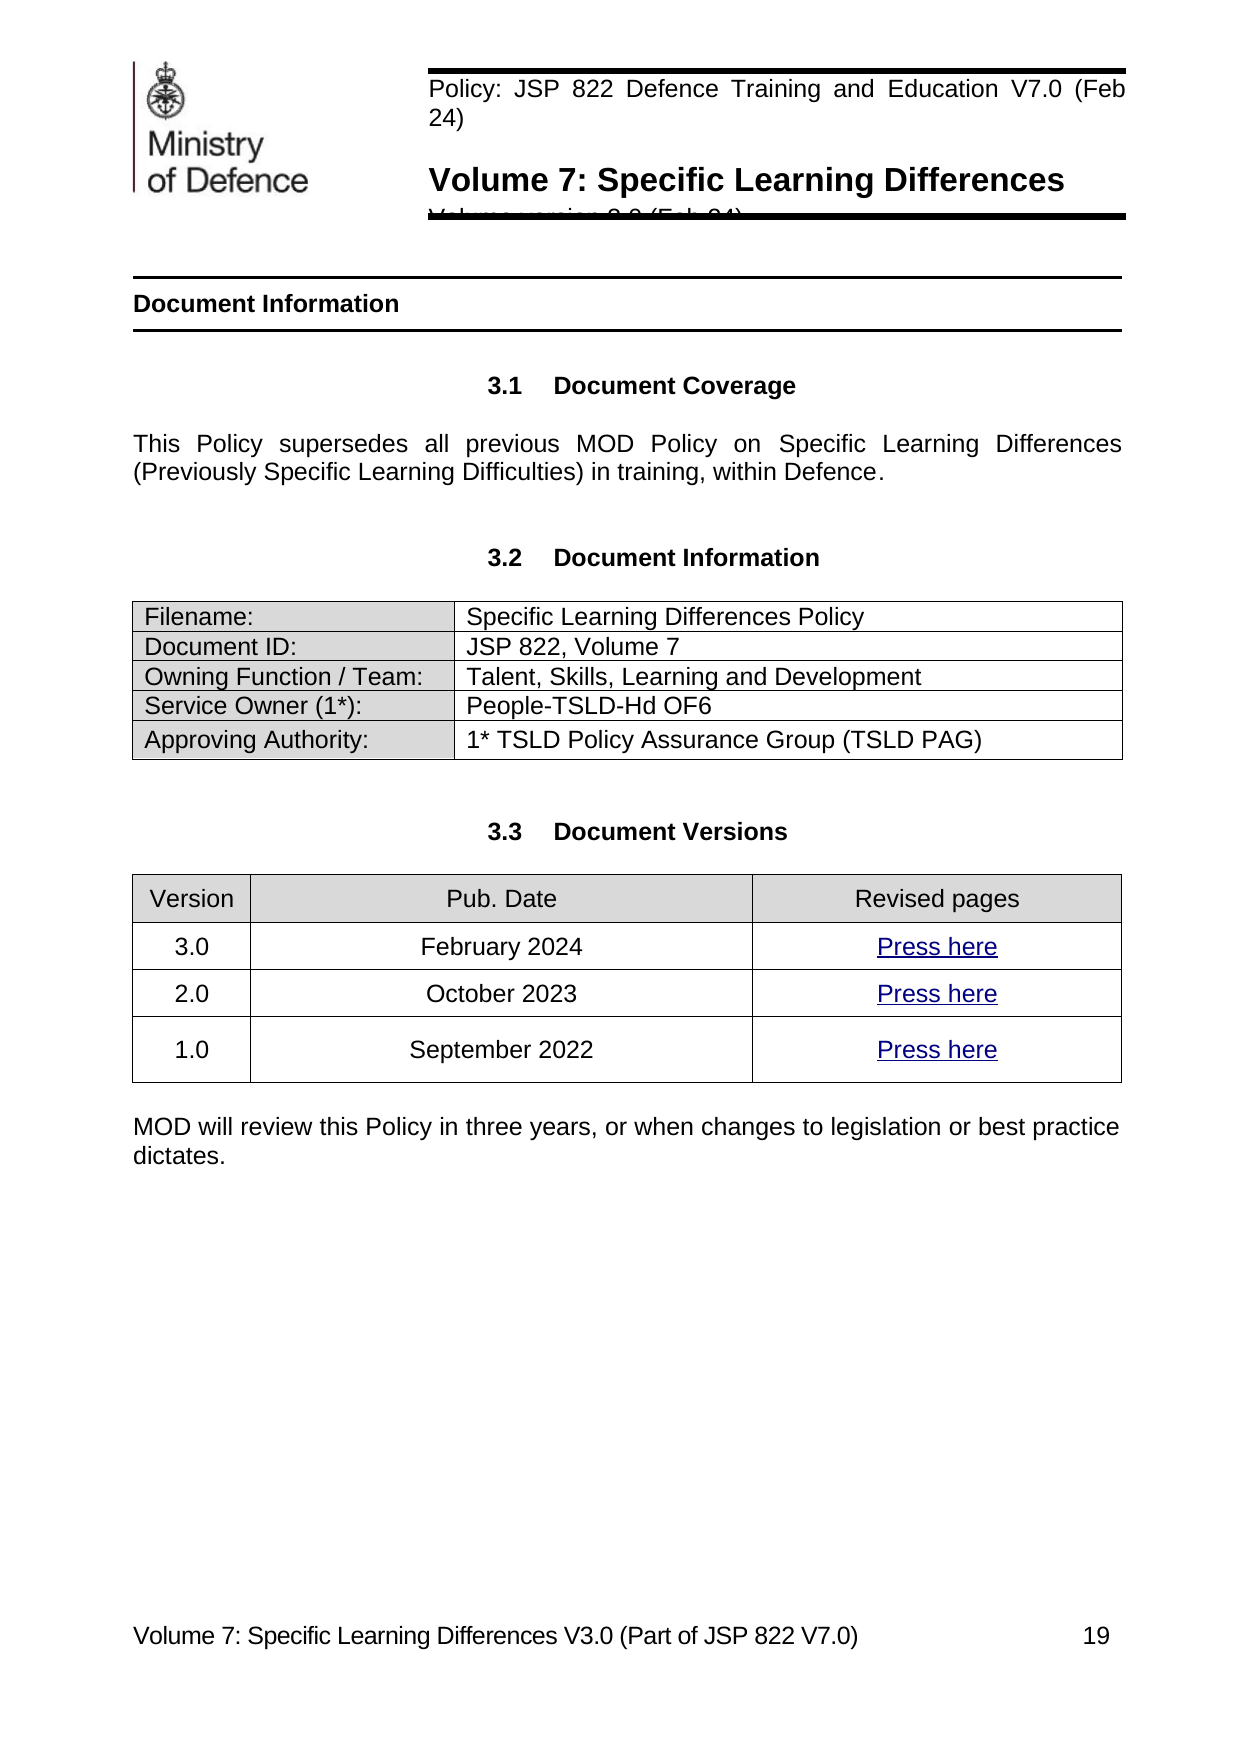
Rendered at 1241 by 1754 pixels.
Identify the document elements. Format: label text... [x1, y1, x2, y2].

table_cell 1* TSLD Policy Assurance Group (TSLD PAG) [455, 721, 1122, 758]
table_cell JSP 822, Volume 7 [455, 632, 1122, 660]
table_cell 3.0 [133, 923, 250, 969]
table_header Revised pages [753, 875, 1121, 922]
table_cell Press here [753, 1017, 1121, 1082]
table_cell 2.0 [133, 970, 250, 1016]
table_cell Service Owner (1*): [133, 691, 454, 720]
table_cell Approving Authority: [133, 721, 454, 758]
text MOD will review this Policy in three years, or when changes to legislation or best practice dictates. [133, 1112, 1122, 1169]
subtitle Document Information [133, 279, 1122, 329]
subtitle Document Coverage [487, 371, 1122, 400]
table_cell September 2022 [251, 1017, 752, 1082]
table_cell February 2024 [251, 923, 752, 969]
subtitle Document Information [487, 543, 1122, 572]
table_header Version [133, 875, 250, 922]
table_cell Press here [753, 923, 1121, 969]
table_cell Owning Function / Team: [133, 661, 454, 690]
subtitle Document Versions [487, 817, 1122, 846]
table_header Specific Learning Differences Policy [455, 602, 1122, 631]
table_header Filename: [133, 602, 454, 631]
table_cell Talent, Skills, Learning and Development [455, 661, 1122, 690]
text This Policy supersedes all previous MOD Policy on Specific Learning Differences (Previously Specific Learning Difficulties) in training, within Defence. [133, 428, 1122, 486]
table_cell Press here [753, 970, 1121, 1016]
table_cell Document ID: [133, 632, 454, 660]
table_header Pub. Date [251, 875, 752, 922]
table_cell People-TSLD-Hd OF6 [455, 691, 1122, 720]
table_cell October 2023 [251, 970, 752, 1016]
table_cell 1.0 [133, 1017, 250, 1082]
